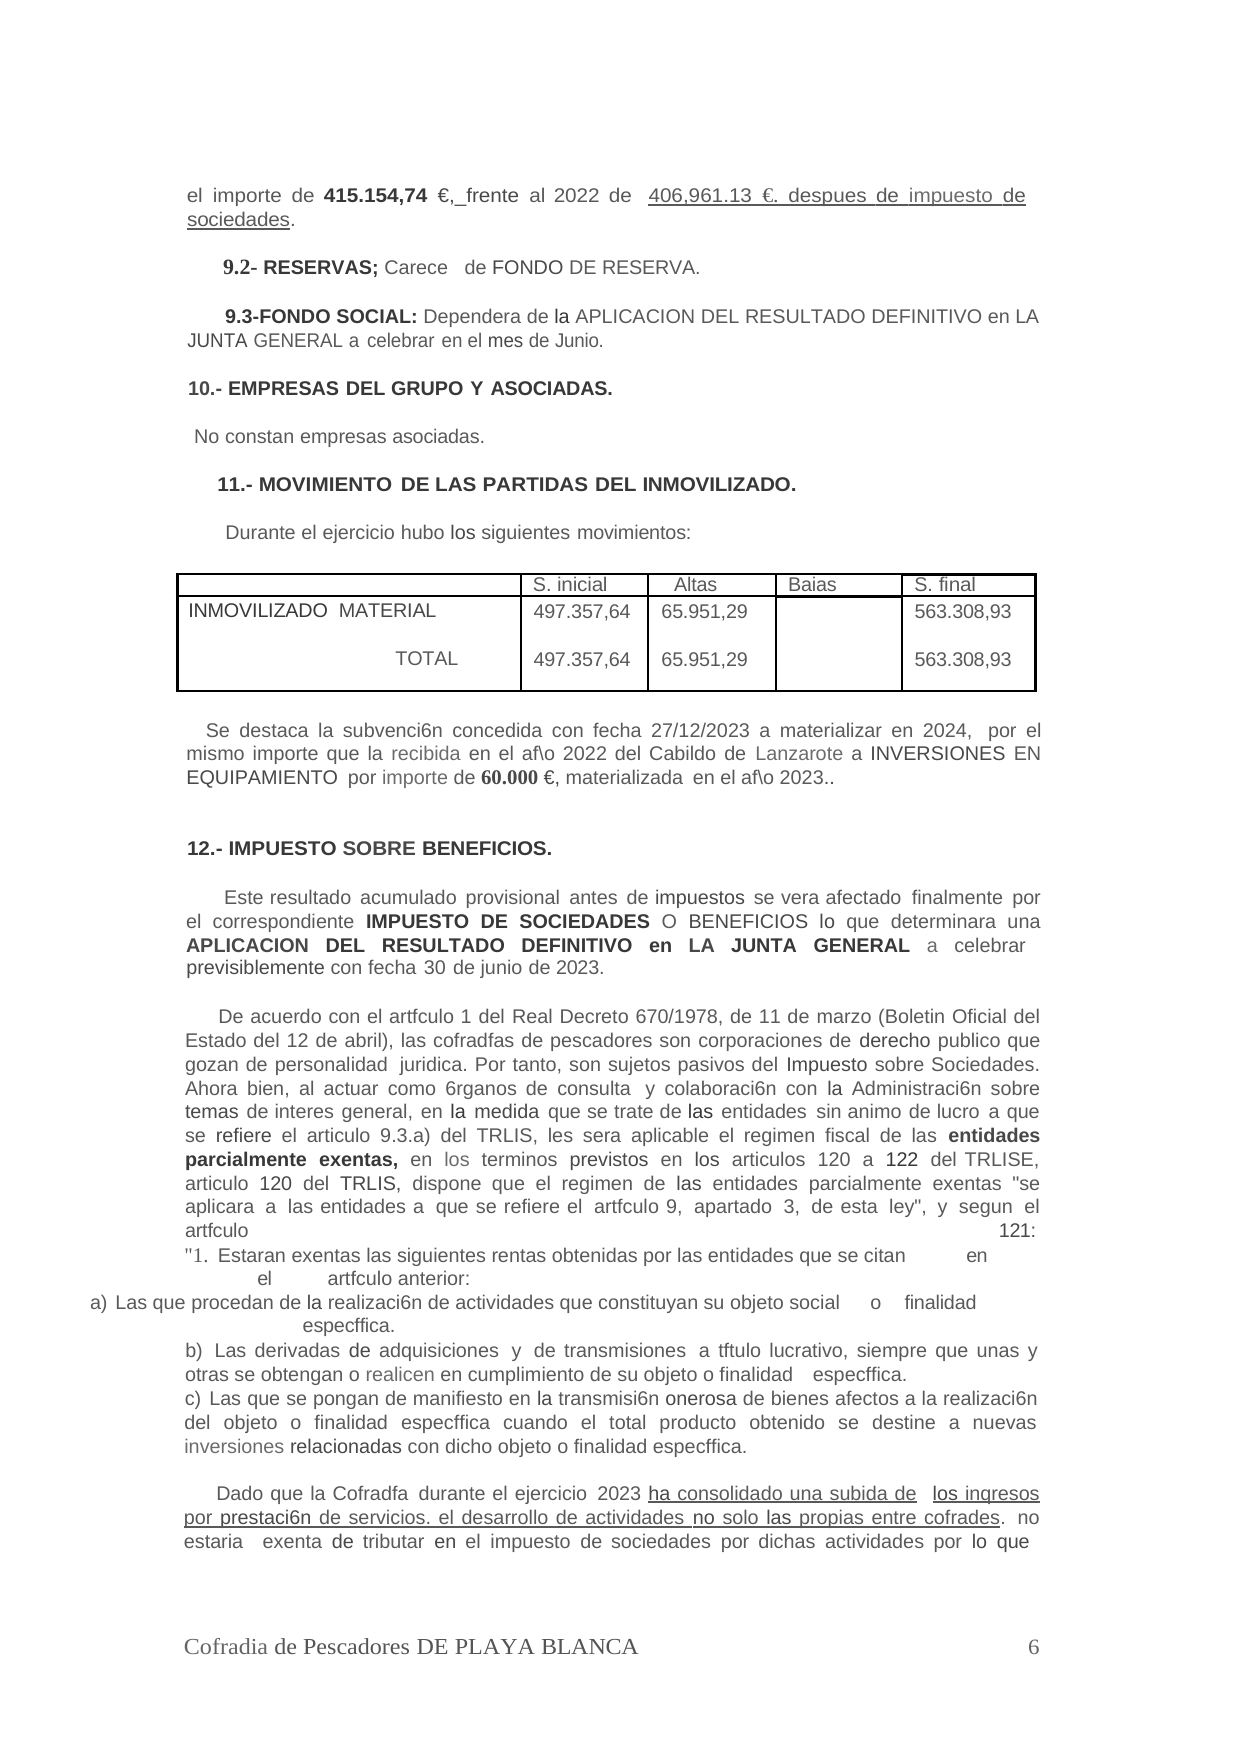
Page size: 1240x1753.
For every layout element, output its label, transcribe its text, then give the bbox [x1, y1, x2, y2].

text 9.3-FONDO SOCIAL: Dependera de la APLICACION DEL RESULTADO DEFINITIVO en LA [225, 305, 1083, 327]
table_header [179, 575, 520, 595]
text el importe de 415.154,74 €,_frente al 2022 de 406,961.13 €. despues de impuesto de sociedades. [187, 183, 1044, 230]
text JUNTA GENERAL a celebrar en el mes de Junio. [187, 329, 1083, 351]
text Este resultado acumulado provisional antes de impuestos se vera afectado finalmente por el correspondiente IMPUESTO DE SOCIEDADES O BENEFICIOS lo que determinara una APLICACION DEL RESULTADO DEFINITIVO en LA JUNTA GENERAL a celebrar [186, 886, 1041, 956]
text Durante el ejercicio hubo los siguientes movimientos: [225, 521, 1083, 544]
table_cell [777, 598, 901, 690]
subtitle 12.- IMPUESTO SOBRE BENEFICIOS. [187, 837, 1083, 859]
subtitle 10.- EMPRESAS DEL GRUPO Y ASOCIADAS. [188, 377, 1083, 399]
table_cell INMOVILIZADO MATERIAL TOTAL [179, 597, 520, 690]
text previsiblemente con fecha 30 de junio de 2023. [186, 957, 1083, 979]
list Las que procedan de la realizaci6n de actividades que constituyan su objeto social o finalidad especffica. [90, 1291, 977, 1337]
table_header Altas [649, 575, 775, 595]
table_cell 563.308,93 563.308,93 [903, 597, 1034, 690]
subtitle 11.- MOVIMIENTO DE LAS PARTIDAS DEL INMOVILIZADO. [217, 473, 1083, 496]
table_header S. final [903, 576, 1034, 595]
text Se destaca la subvenci6n concedida con fecha 27/12/2023 a materializar en 2024, por el mismo importe que la recibida en el af\o 2022 del Cabildo de Lanzarote a INVERSIONES EN EQUIPAMIENTO por importe de 60.000 €, materializada en el af\o 2023.. [186, 718, 1041, 789]
text "1. Estaran exentas las siguientes rentas obtenidas por las entidades que se citan en el artfculo anterior: [184, 1243, 990, 1290]
table_cell 65.951,29 65.951,29 [649, 597, 775, 690]
table_header S. inicial [522, 575, 647, 595]
list Las que se pongan de manifiesto en la transmisi6n onerosa de bienes afectos a la realizaci6n del objeto o finalidad especffica cuando el total producto obtenido se destine a nuevas inversiones relacionadas con dicho objeto o finalidad especffica. [184, 1386, 1038, 1458]
text Dado que la Cofradfa durante el ejercicio 2023 ha consolidado una subida de los inqresos por prestaci6n de servicios. el desarrollo de actividades no solo las propias entre cofrades. no estaria exenta de tributar en el impuesto de sociedades por dichas actividades por lo que [184, 1481, 1040, 1553]
table_cell 497.357,64 497.357,64 [522, 597, 647, 690]
text No constan empresas asociadas. [194, 425, 1083, 448]
text 9.2- RESERVAS; Carece de FONDO DE RESERVA. [223, 254, 1083, 279]
list Las derivadas de adquisiciones y de transmisiones a tftulo lucrativo, siempre que unas y otras se obtengan o realicen en cumplimiento de su objeto o finalidad especffica. [185, 1339, 1038, 1385]
table_header Baias [777, 575, 901, 595]
text De acuerdo con el artfculo 1 del Real Decreto 670/1978, de 11 de marzo (Boletin Oficial del Estado del 12 de abril), las cofradfas de pescadores son corporaciones de derecho publico que gozan de personalidad juridica. Por tanto, son sujetos pasivos del Impuesto sobre Sociedades. Ahora bien, al actuar como 6rganos de consulta y colaboraci6n con la Administraci6n sobre temas de interes general, en la medida que se trate de las entidades sin animo de lucro a que se refiere el articulo 9.3.a) del TRLIS, les sera aplicable el regimen fiscal de las entidades parcialmente exentas, en los terminos previstos en los articulos 120 a 122 del TRLISE, articulo 120 del TRLIS, dispone que el regimen de las entidades parcialmente exentas "se aplicara a las entidades a que se refiere el artfculo 9, apartado 3, de esta ley", y segun el artfculo 121: [185, 1005, 1040, 1242]
